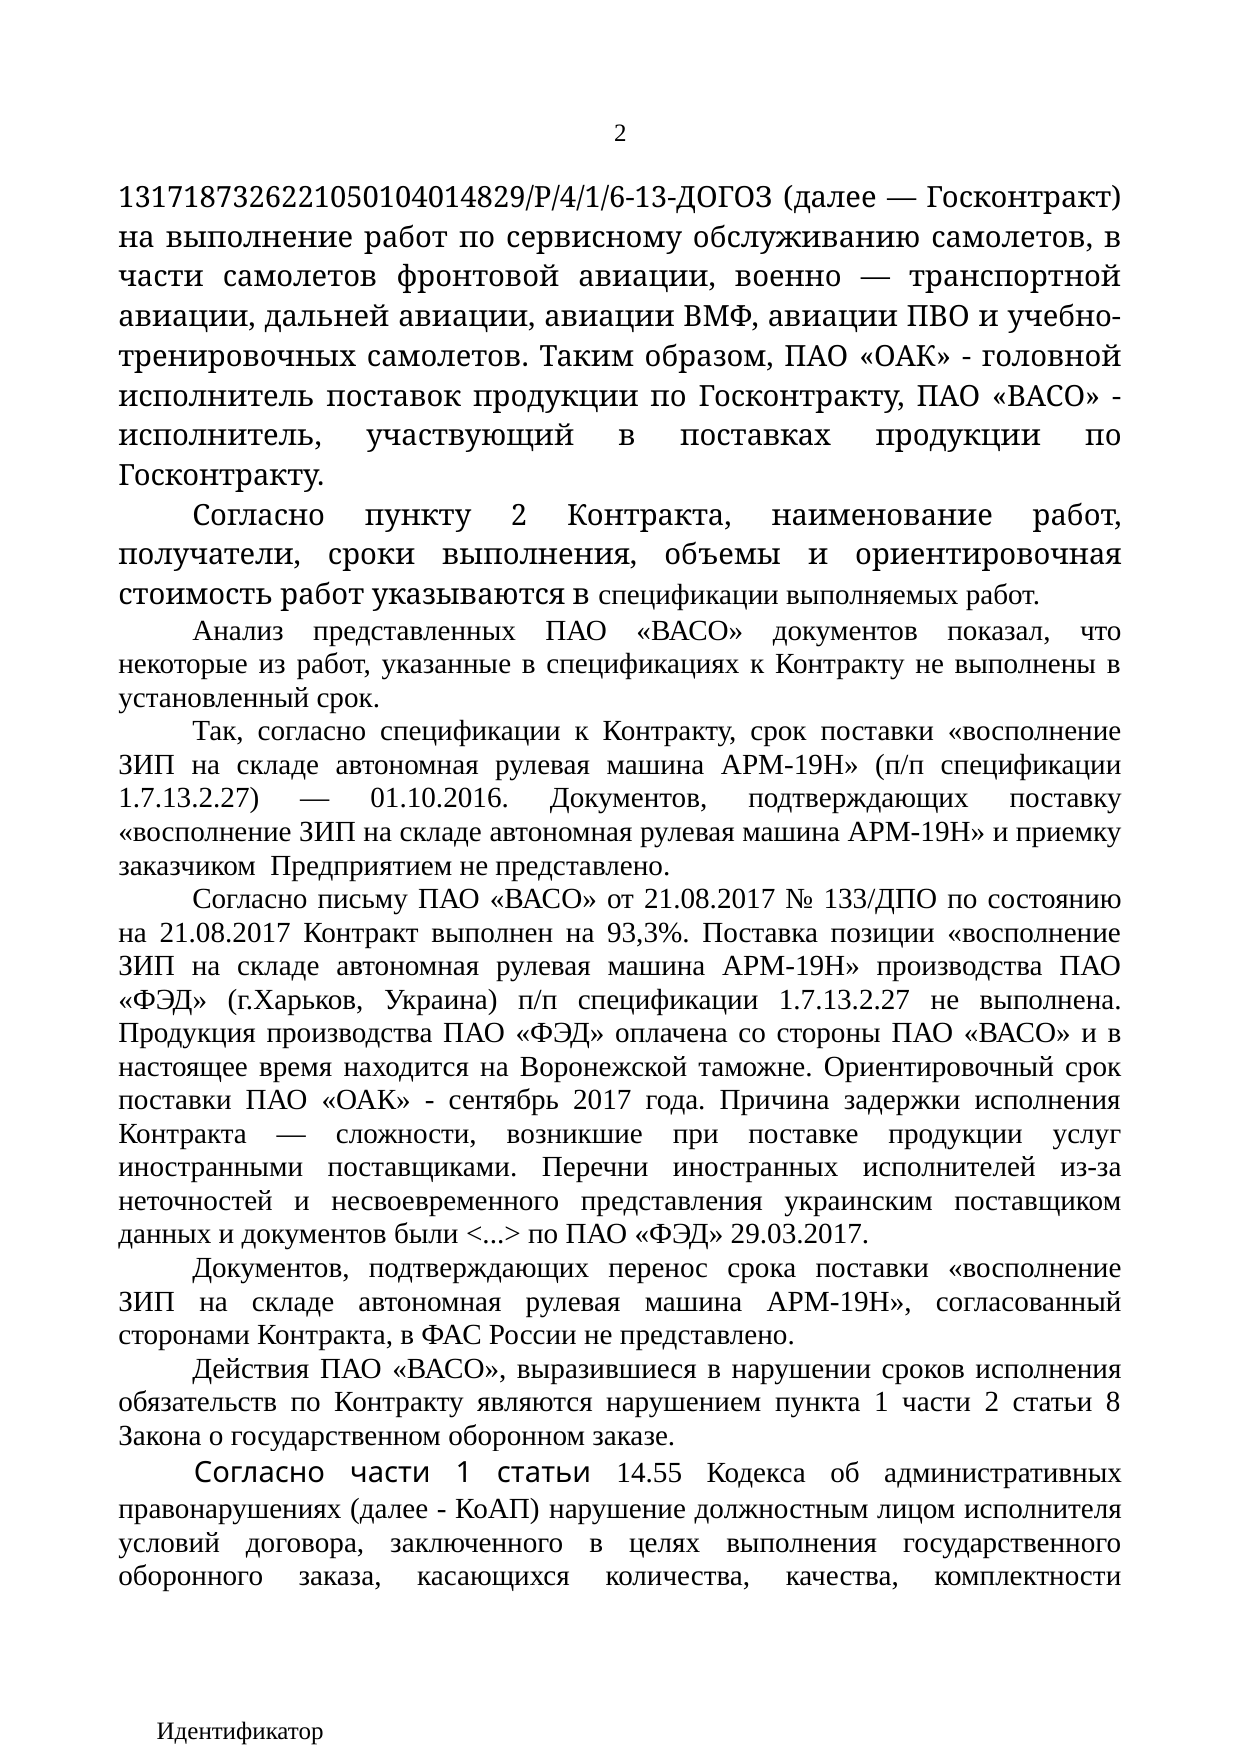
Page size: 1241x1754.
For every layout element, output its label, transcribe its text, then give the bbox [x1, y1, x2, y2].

text Так, согласно спецификации к Контракту, срок поставки «восполнение ЗИП на складе автономная рулевая машина АРМ-19Н» (п/п спецификации 1.7.13.2.27) — 01.10.2016. Документов, подтверждающих поставку «восполнение ЗИП на складе автономная рулевая машина АРМ-19Н» и приемку заказчиком Предприятием не представлено. [118, 713, 1122, 881]
text Действия ПАО «ВАСО», выразившиеся в нарушении сроков исполнения обязательств по Контракту являются нарушением пункта 1 части 2 статьи 8 Закона о государственном оборонном заказе. [118, 1351, 1122, 1451]
text Согласно письму ПАО «ВАСО» от 21.08.2017 № 133/ДПО по состоянию на 21.08.2017 Контракт выполнен на 93,3%. Поставка позиции «восполнение ЗИП на складе автономная рулевая машина АРМ-19Н» производства ПАО «ФЭД» (г.Харьков, Украина) п/п спецификации 1.7.13.2.27 не выполнена. Продукция производства ПАО «ФЭД» оплачена со стороны ПАО «ВАСО» и в настоящее время находится на Воронежской таможне. Ориентировочный срок поставки ПАО «ОАК» - сентябрь 2017 года. Причина задержки исполнения Контракта — сложности, возникшие при поставке продукции услуг иностранными поставщиками. Перечни иностранных исполнителей из-за неточностей и несвоевременного представления украинским поставщиком данных и документов были <...> по ПАО «ФЭД» 29.03.2017. [118, 881, 1122, 1250]
text Документов, подтверждающих перенос срока поставки «восполнение ЗИП на складе автономная рулевая машина АРМ-19Н», согласованный сторонами Контракта, в ФАС России не представлено. [118, 1250, 1122, 1351]
text Согласно части 1 статьи 14.55 Кодекса об административных правонарушениях (далее - КоАП) нарушение должностным лицом исполнителя условий договора, заключенного в целях выполнения государственного оборонного заказа, касающихся количества, качества, комплектности [118, 1451, 1122, 1592]
text Анализ представленных ПАО «ВАСО» документов показал, что некоторые из работ, указанные в спецификациях к Контракту не выполнены в установленный срок. [118, 613, 1122, 713]
text 1317187326221050104014829/Р/4/1/6-13-ДОГОЗ (далее — Госконтракт) на выполнение работ по сервисному обслуживанию самолетов, в части самолетов фронтовой авиации, военно — транспортной авиации, дальней авиации, авиации ВМФ, авиации ПВО и учебно-тренировочных самолетов. Таким образом, ПАО «ОАК» - головной исполнитель поставок продукции по Госконтракту, ПАО «ВАСО» - исполнитель, участвующий в поставках продукции по Госконтракту. [118, 176, 1122, 494]
text Согласно пункту 2 Контракта, наименование работ, получатели, сроки выполнения, объемы и ориентировочная стоимость работ указываются в спецификации выполняемых работ. [118, 494, 1122, 613]
